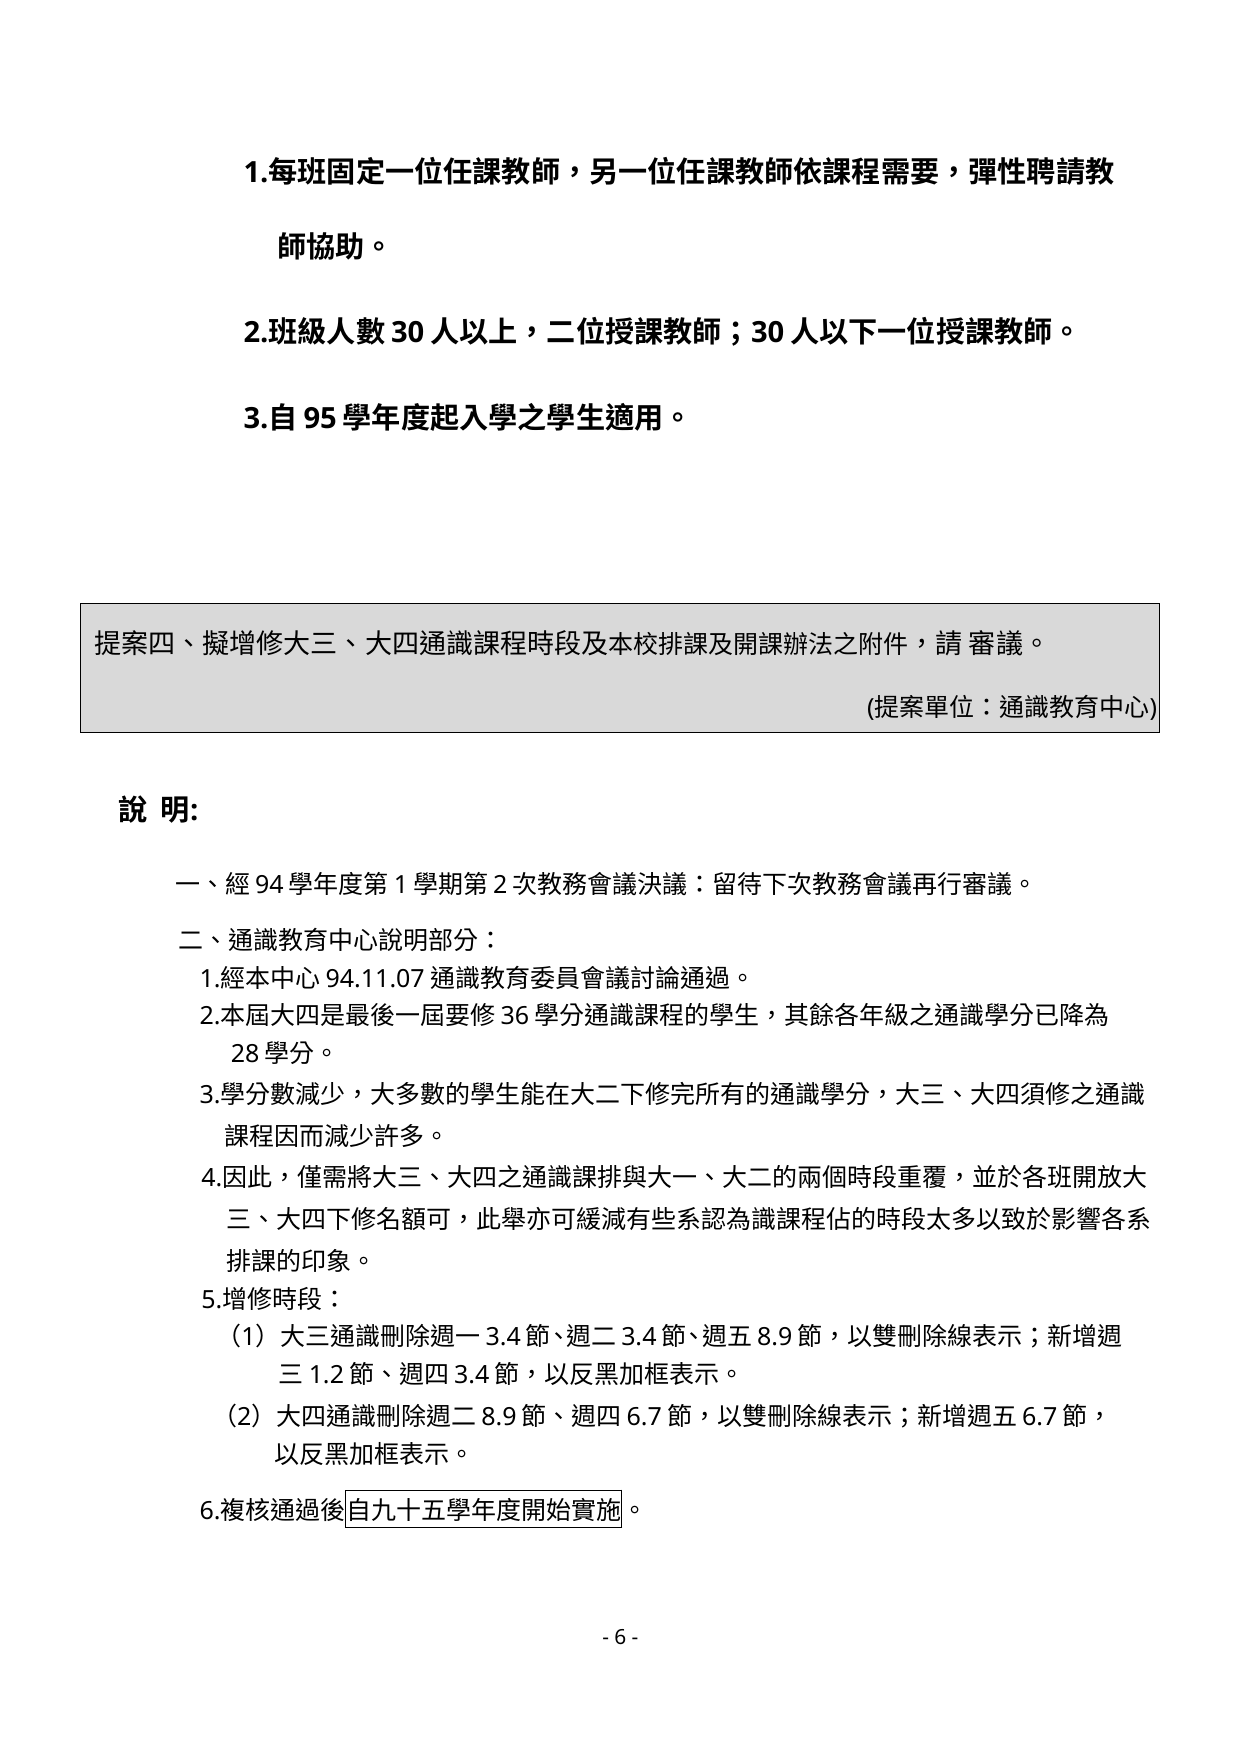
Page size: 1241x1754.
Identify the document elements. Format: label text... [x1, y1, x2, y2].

text 1.每班固定一位任課教師，另一位任課教師依課程需要，彈性聘請教師協助。 [243, 132, 1122, 282]
text 排課的印象。 [226, 1237, 1153, 1278]
text 課程因而減少許多。 [224, 1112, 1153, 1153]
table_header 提案四、擬增修大三、大四通識課程時段及本校排課及開課辦法之附件，請 審議。 (提案單位：通識教育中心) [81, 604, 1159, 732]
text 2.班級人數30人以上，二位授課教師；30人以下一位授課教師。 [243, 293, 1122, 368]
text 說 明: [118, 770, 1122, 845]
text 一、經94學年度第1學期第2次教務會議決議：留待下次教務會議再行審議。 [118, 864, 1122, 901]
text 二、通識教育中心說明部分： [118, 920, 1122, 958]
text （2）大四通識刪除週二8.9節、週四6.7節，以雙刪除線表示；新增週五6.7節，以反黑加框表示。 [212, 1396, 1122, 1471]
text 4.因此，僅需將大三、大四之通識課排與大一、大二的兩個時段重覆，並於各班開放大 [201, 1153, 1153, 1195]
text 6.複核通過後自九十五學年度開始實施。 [118, 1471, 1122, 1546]
text 5.增修時段： [201, 1278, 1122, 1316]
text 3.自95學年度起入學之學生適用。 [243, 378, 1122, 453]
text （1）大三通識刪除週一3.4節、週二3.4節、週五8.9節，以雙刪除線表示；新增週三1.2節、週四3.4節，以反黑加框表示。 [216, 1316, 1122, 1391]
text 3.學分數減少，大多數的學生能在大二下修完所有的通識學分，大三、大四須修之通識 [199, 1070, 1153, 1112]
text 1.經本中心94.11.07通識教育委員會議討論通過。 [118, 958, 1122, 995]
text 三、大四下修名額可，此舉亦可緩減有些系認為識課程佔的時段太多以致於影響各系 [226, 1195, 1153, 1237]
text 2.本屆大四是最後一屆要修36學分通識課程的學生，其餘各年級之通識學分已降為28學分。 [199, 995, 1122, 1070]
